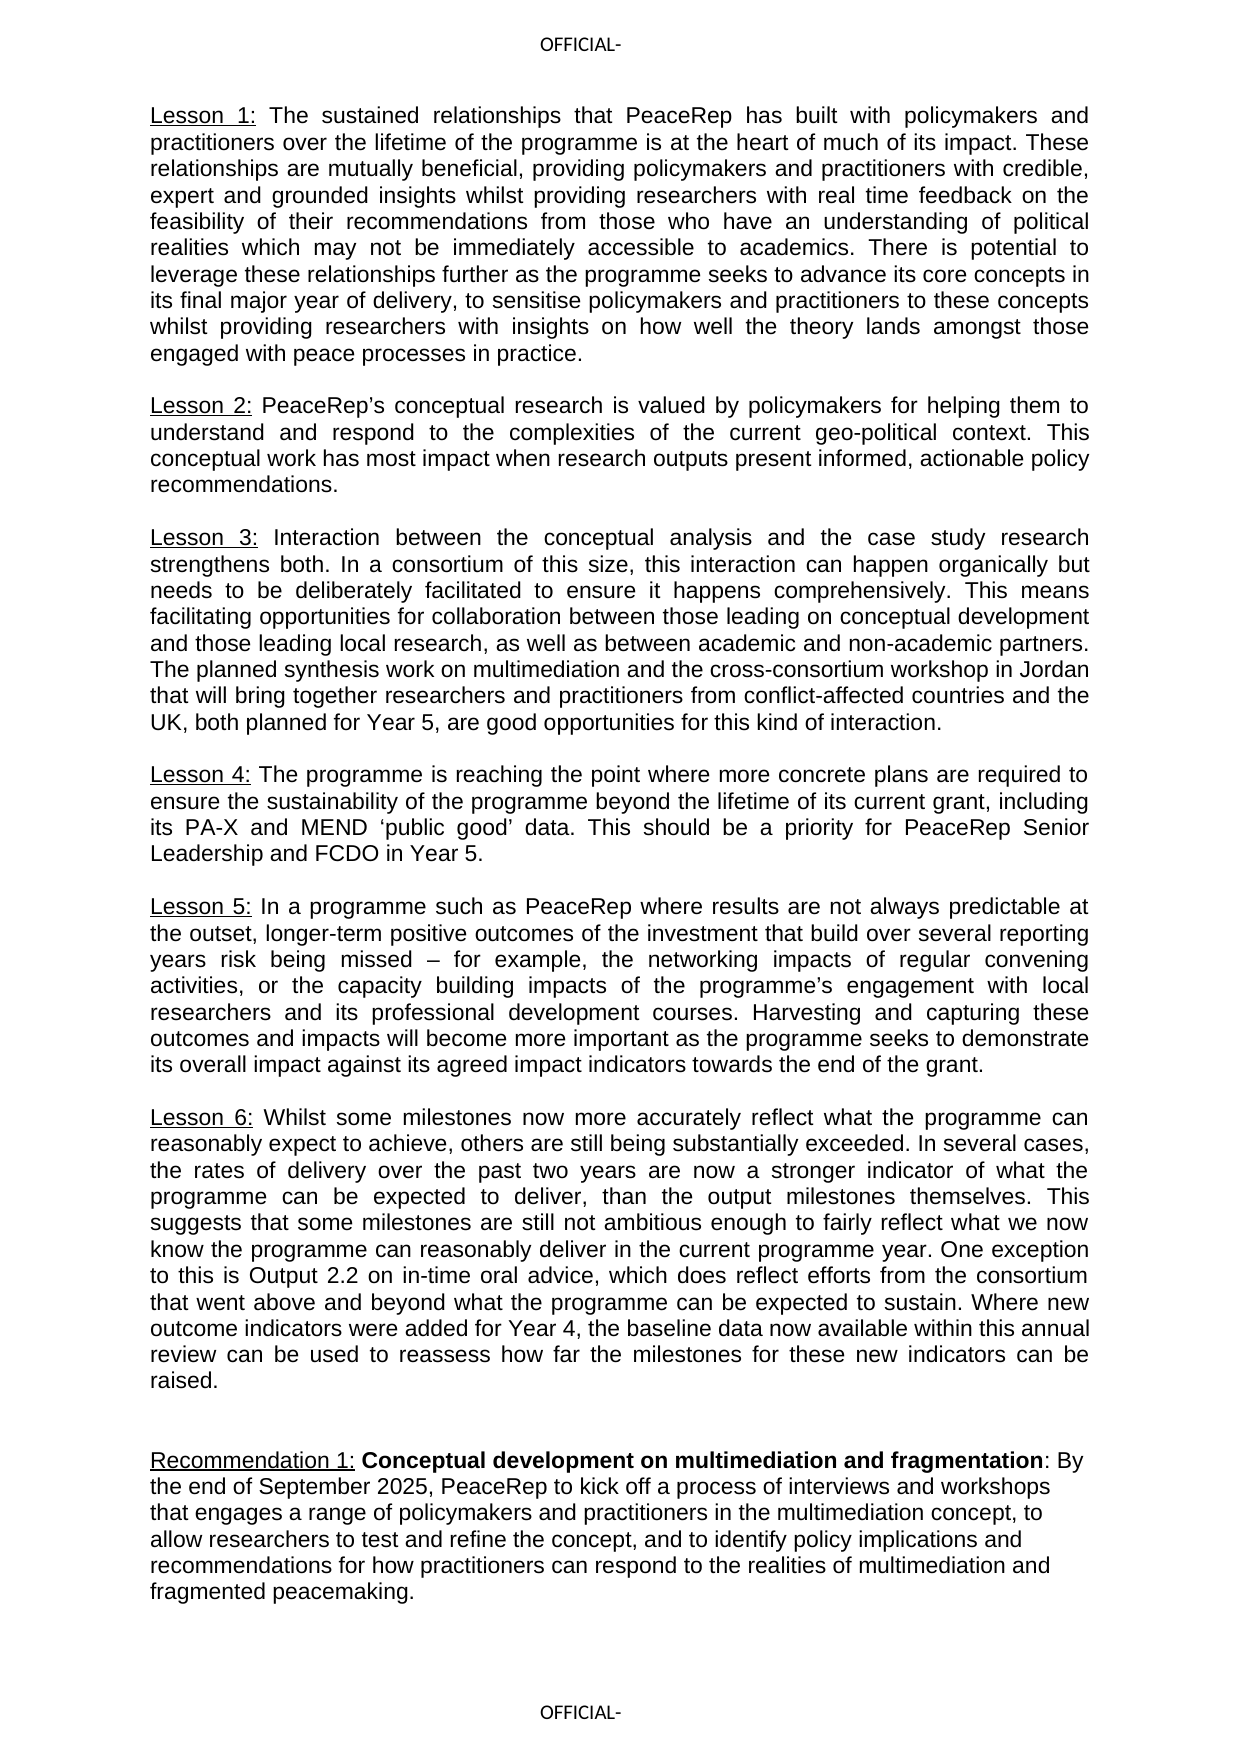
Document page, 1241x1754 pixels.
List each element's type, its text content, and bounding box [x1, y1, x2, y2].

text Lesson 5: In a programme such as PeaceRep where results are not always predictable at the outset, longer-term positive outcomes of the investment that build over several reporting years risk being missed – for example, the networking impacts of regular convening activities, or the capacity building impacts of the programme’s engagement with local researchers and its professional development courses. Harvesting and capturing these outcomes and impacts will become more important as the programme seeks to demonstrate its overall impact against its agreed impact indicators towards the end of the grant. [150, 893, 1090, 1078]
text Lesson 2: PeaceRep’s conceptual research is valued by policymakers for helping them to understand and respond to the complexities of the current geo-political context. This conceptual work has most impact when research outputs present informed, actionable policy recommendations. [150, 392, 1090, 498]
text Lesson 6: Whilst some milestones now more accurately reflect what the programme can reasonably expect to achieve, others are still being substantially exceeded. In several cases, the rates of delivery over the past two years are now a stronger indicator of what the programme can be expected to deliver, than the output milestones themselves. This suggests that some milestones are still not ambitious enough to fairly reflect what we now know the programme can reasonably deliver in the current programme year. One exception to this is Output 2.2 on in-time oral advice, which does reflect efforts from the consortium that went above and beyond what the programme can be expected to sustain. Where new outcome indicators were added for Year 4, the baseline data now available within this annual review can be used to reassess how far the milestones for these new indicators can be raised. [150, 1104, 1090, 1394]
text Lesson 1: The sustained relationships that PeaceRep has built with policymakers and practitioners over the lifetime of the programme is at the heart of much of its impact. These relationships are mutually beneficial, providing policymakers and practitioners with credible, expert and grounded insights whilst providing researchers with real time feedback on the feasibility of their recommendations from those who have an understanding of political realities which may not be immediately accessible to academics. There is potential to leverage these relationships further as the programme seeks to advance its core concepts in its final major year of delivery, to sensitise policymakers and practitioners to these concepts whilst providing researchers with insights on how well the theory lands amongst those engaged with peace processes in practice. [150, 102, 1090, 366]
text Recommendation 1: Conceptual development on multimediation and fragmentation: By the end of September 2025, PeaceRep to kick off a process of interviews and workshops that engages a range of policymakers and practitioners in the multimediation concept, to allow researchers to test and refine the concept, and to identify policy implications and recommendations for how practitioners can respond to the realities of multimediation and fragmented peacemaking. [150, 1447, 1090, 1605]
text Lesson 4: The programme is reaching the point where more concrete plans are required to ensure the sustainability of the programme beyond the lifetime of its current grant, including its PA-X and MEND ‘public good’ data. This should be a priority for PeaceRep Senior Leadership and FCDO in Year 5. [150, 761, 1090, 867]
text Lesson 3: Interaction between the conceptual analysis and the case study research strengthens both. In a consortium of this size, this interaction can happen organically but needs to be deliberately facilitated to ensure it happens comprehensively. This means facilitating opportunities for collaboration between those leading on conceptual development and those leading local research, as well as between academic and non-academic partners. The planned synthesis work on multimediation and the cross-consortium workshop in Jordan that will bring together researchers and practitioners from conflict-affected countries and the UK, both planned for Year 5, are good opportunities for this kind of interaction. [150, 524, 1090, 735]
